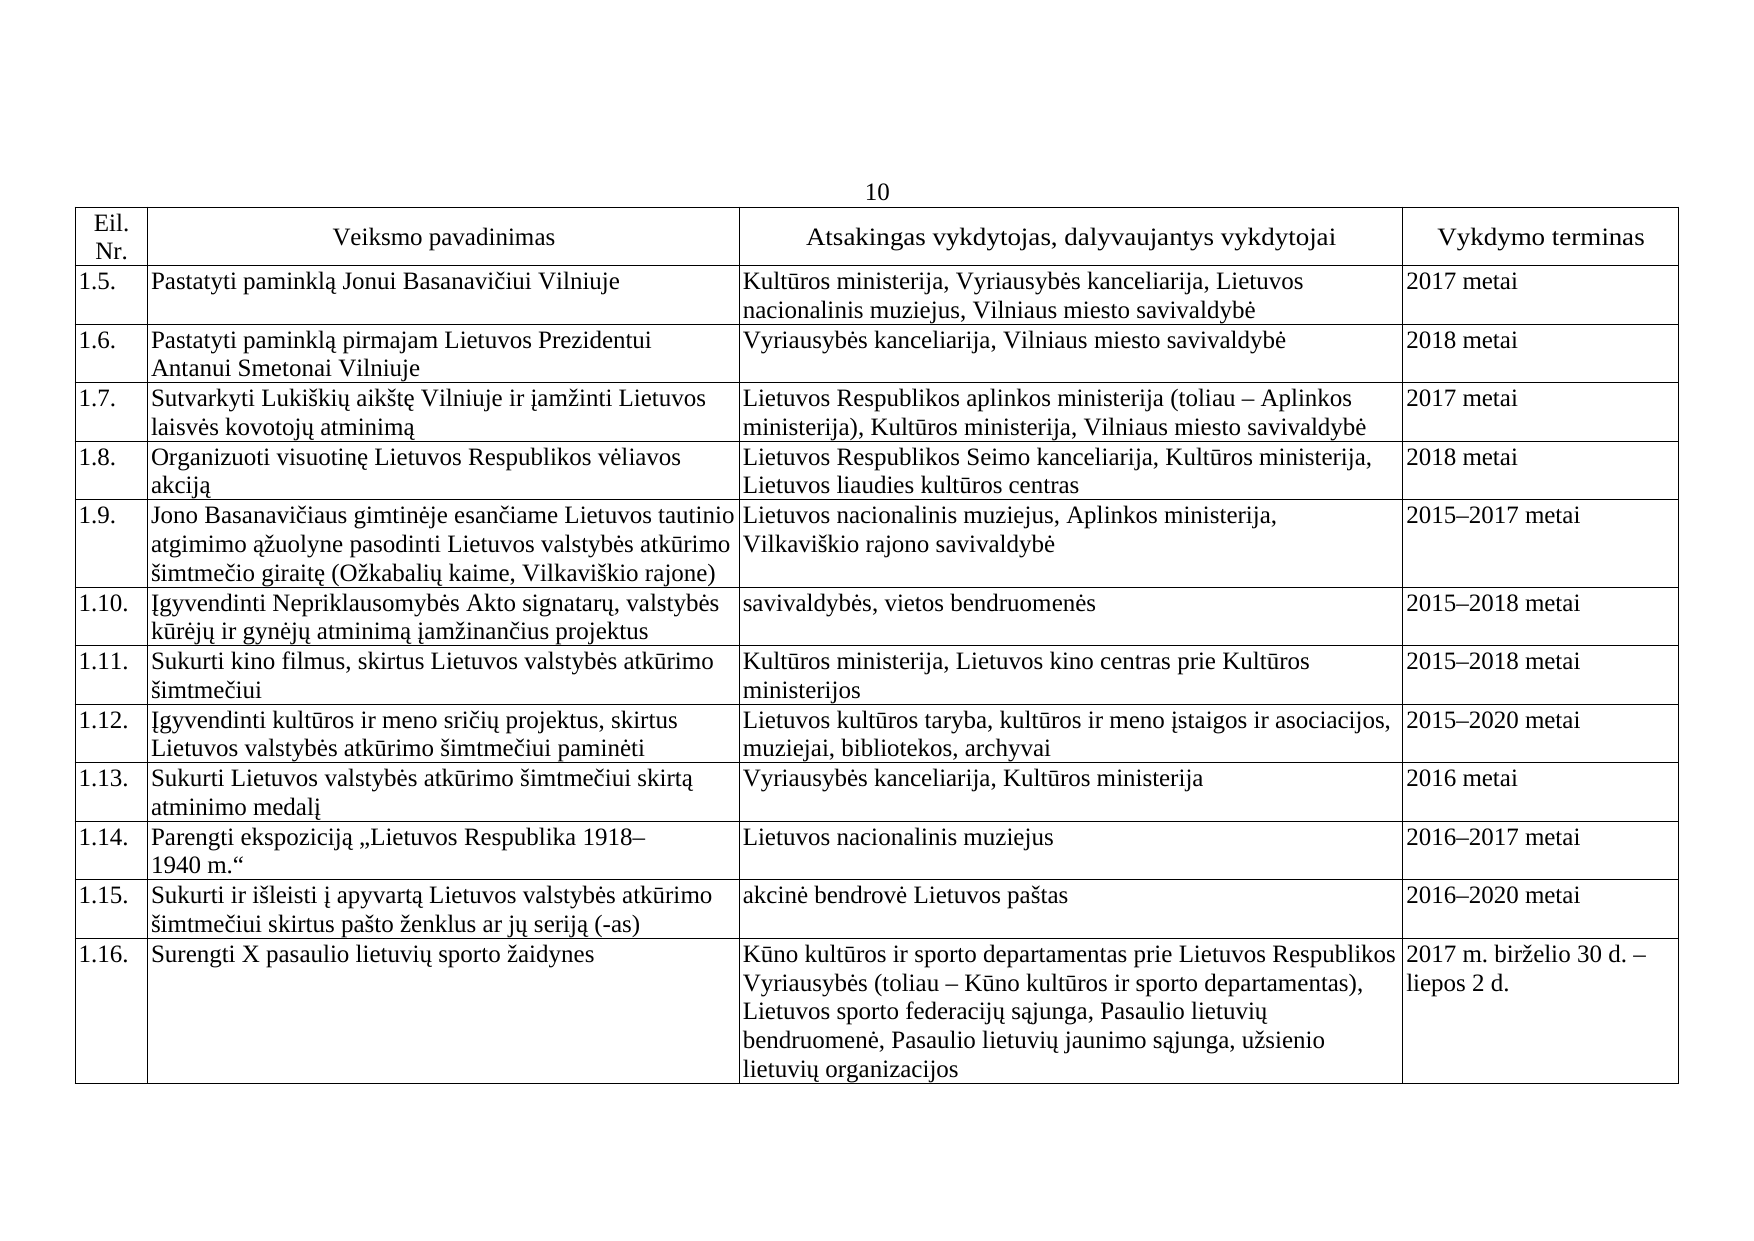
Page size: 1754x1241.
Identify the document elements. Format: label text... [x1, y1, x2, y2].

table_cell Lietuvos Respublikos Seimo kanceliarija, Kultūros ministerija, Lietuvos liaudies kultūros centras [740, 442, 1402, 499]
table_cell 1.15. [76, 880, 147, 938]
table_cell akcinė bendrovė Lietuvos paštas [740, 880, 1402, 938]
table_cell 1.8. [76, 442, 147, 499]
table_cell Pastatyti paminklą Jonui Basanavičiui Vilniuje [148, 266, 739, 324]
table_cell Vyriausybės kanceliarija, Kultūros ministerija [740, 763, 1402, 821]
table_cell 2016–2020 metai [1403, 880, 1678, 938]
table_cell Jono Basanavičiaus gimtinėje esančiame Lietuvos tautinio atgimimo ąžuolyne pasodinti Lietuvos valstybės atkūrimo šimtmečio giraitę (Ožkabalių kaime, Vilkaviškio rajone) [148, 500, 739, 587]
table_cell 1.10. [76, 588, 147, 645]
table_cell savivaldybės, vietos bendruomenės [740, 588, 1402, 645]
table_cell Organizuoti visuotinę Lietuvos Respublikos vėliavos akciją [148, 442, 739, 499]
table_cell 2017 metai [1403, 266, 1678, 324]
table_cell 1.6. [76, 325, 147, 382]
table_cell 2017 metai [1403, 383, 1678, 441]
table_cell 1.11. [76, 646, 147, 704]
table_cell 2015–2018 metai [1403, 588, 1678, 645]
table_cell 2018 metai [1403, 442, 1678, 499]
table_cell Lietuvos kultūros taryba, kultūros ir meno įstaigos ir asociacijos, muziejai, bibliotekos, archyvai [740, 705, 1402, 762]
table_cell 2016–2017 metai [1403, 822, 1678, 879]
table_cell Vyriausybės kanceliarija, Vilniaus miesto savivaldybė [740, 325, 1402, 382]
table_cell Kultūros ministerija, Lietuvos kino centras prie Kultūros ministerijos [740, 646, 1402, 704]
table_cell Pastatyti paminklą pirmajam Lietuvos Prezidentui Antanui Smetonai Vilniuje [148, 325, 739, 382]
table_cell 2015–2017 metai [1403, 500, 1678, 587]
table_cell Lietuvos nacionalinis muziejus, Aplinkos ministerija, Vilkaviškio rajono savivaldybė [740, 500, 1402, 587]
table_cell 2015–2018 metai [1403, 646, 1678, 704]
table_cell Sukurti Lietuvos valstybės atkūrimo šimtmečiui skirtą atminimo medalį [148, 763, 739, 821]
table_cell Lietuvos Respublikos aplinkos ministerija (toliau – Aplinkos ministerija), Kultūros ministerija, Vilniaus miesto savivaldybė [740, 383, 1402, 441]
table_cell 1.16. [76, 939, 147, 1083]
table_header Vykdymo terminas [1403, 208, 1678, 265]
table_cell Parengti ekspoziciją „Lietuvos Respublika 1918–1940 m.“ [148, 822, 739, 879]
table_cell 1.13. [76, 763, 147, 821]
table_cell 2017 m. birželio 30 d. – liepos 2 d. [1403, 939, 1678, 1083]
table_cell 2015–2020 metai [1403, 705, 1678, 762]
table_cell Sukurti ir išleisti į apyvartą Lietuvos valstybės atkūrimo šimtmečiui skirtus pašto ženklus ar jų seriją (-as) [148, 880, 739, 938]
table_cell Sutvarkyti Lukiškių aikštę Vilniuje ir įamžinti Lietuvos laisvės kovotojų atminimą [148, 383, 739, 441]
table_header Eil. Nr. [76, 208, 147, 265]
table_cell Lietuvos nacionalinis muziejus [740, 822, 1402, 879]
table_cell 1.7. [76, 383, 147, 441]
table_header Veiksmo pavadinimas [148, 208, 739, 265]
table_header Atsakingas vykdytojas, dalyvaujantys vykdytojai [740, 208, 1402, 265]
table_cell 1.12. [76, 705, 147, 762]
table_cell 2016 metai [1403, 763, 1678, 821]
table_cell Įgyvendinti kultūros ir meno sričių projektus, skirtus Lietuvos valstybės atkūrimo šimtmečiui paminėti [148, 705, 739, 762]
table_cell Kūno kultūros ir sporto departamentas prie Lietuvos Respublikos Vyriausybės (toliau – Kūno kultūros ir sporto departamentas), Lietuvos sporto federacijų sąjunga, Pasaulio lietuvių bendruomenė, Pasaulio lietuvių jaunimo sąjunga, užsienio lietuvių organizacijos [740, 939, 1402, 1083]
table_cell Įgyvendinti Nepriklausomybės Akto signatarų, valstybės kūrėjų ir gynėjų atminimą įamžinančius projektus [148, 588, 739, 645]
table_cell 1.14. [76, 822, 147, 879]
table_cell Kultūros ministerija, Vyriausybės kanceliarija, Lietuvos nacionalinis muziejus, Vilniaus miesto savivaldybė [740, 266, 1402, 324]
table_cell Surengti X pasaulio lietuvių sporto žaidynes [148, 939, 739, 1083]
table_cell 1.5. [76, 266, 147, 324]
table_cell 1.9. [76, 500, 147, 587]
table_cell 2018 metai [1403, 325, 1678, 382]
table_cell Sukurti kino filmus, skirtus Lietuvos valstybės atkūrimo šimtmečiui [148, 646, 739, 704]
